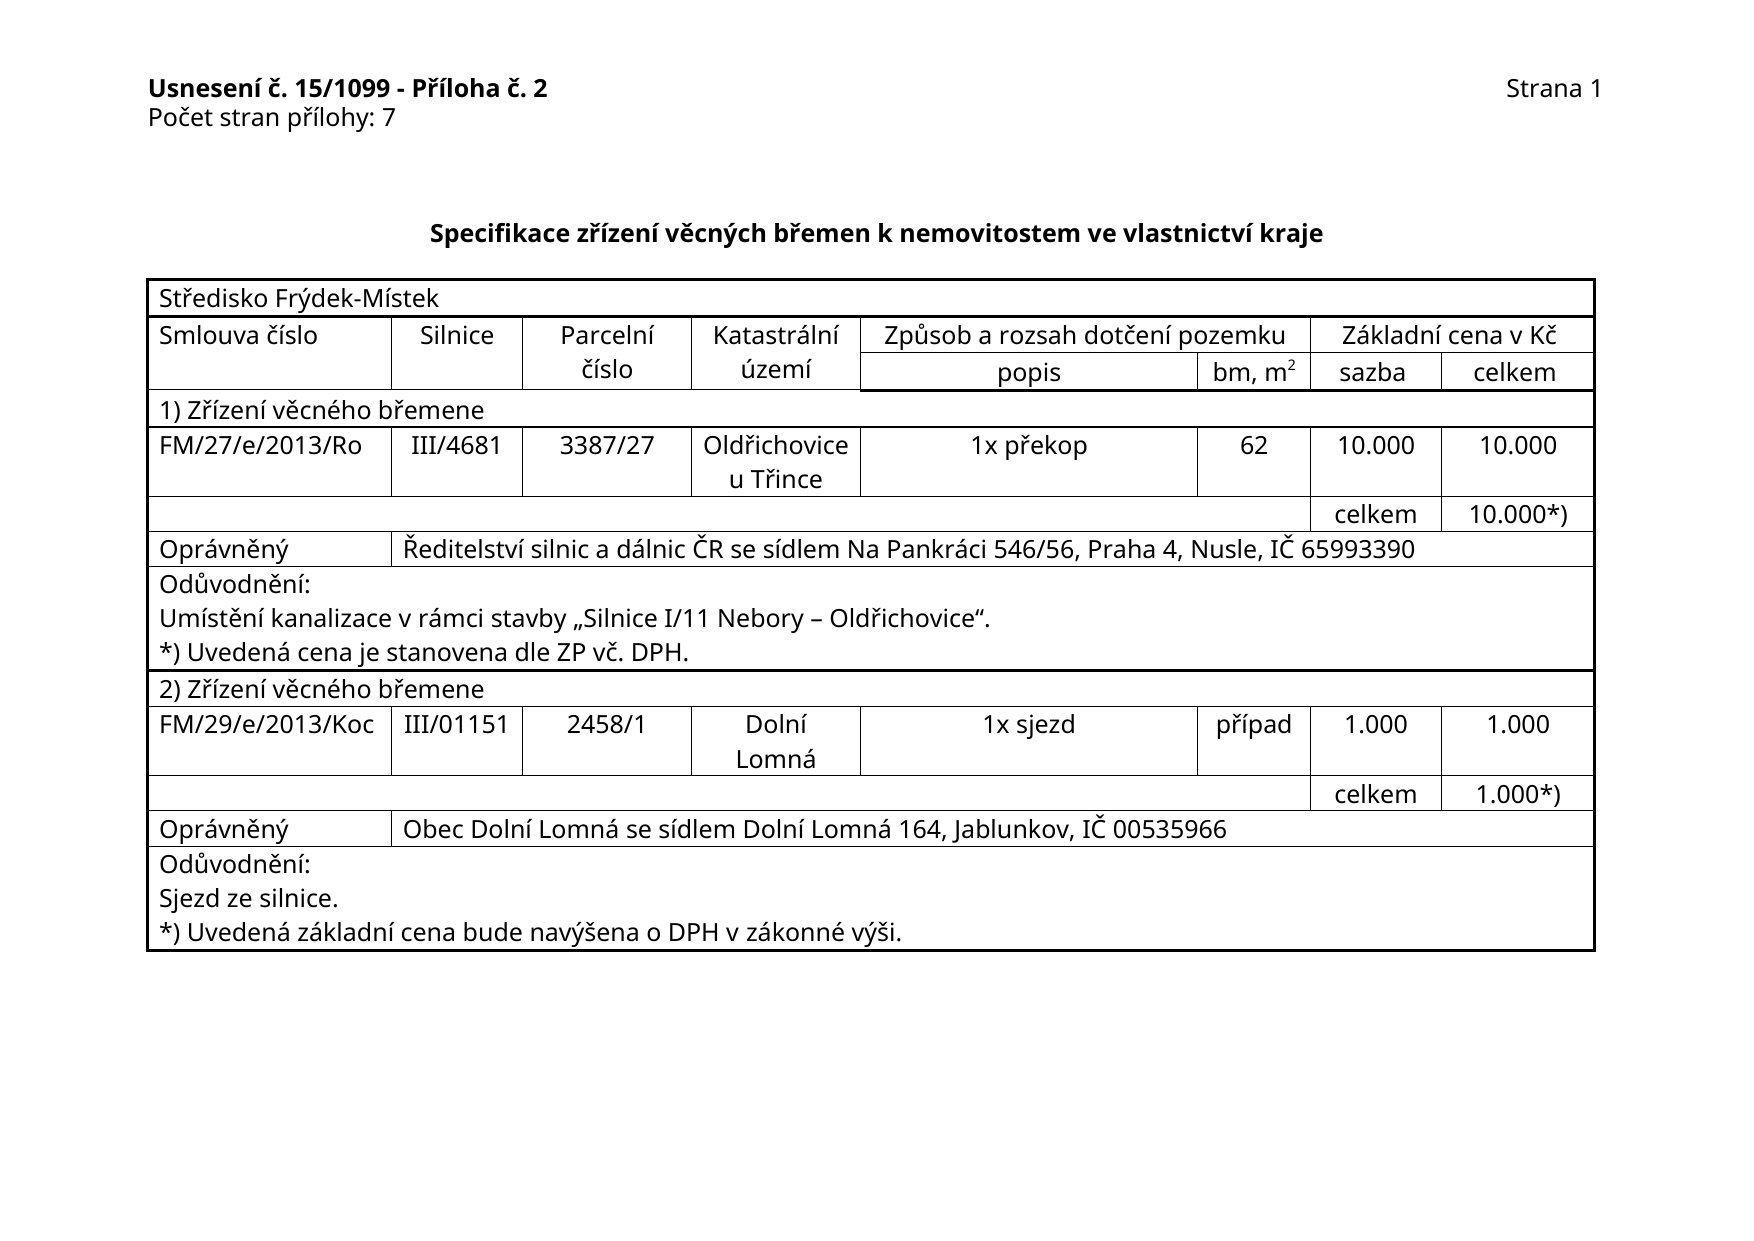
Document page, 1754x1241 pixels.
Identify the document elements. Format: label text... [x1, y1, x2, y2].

table_cell [149, 776, 1310, 810]
table_cell FM/27/e/2013/Ro [149, 428, 391, 496]
text Specifikace zřízení věcných břemen k nemovitostem ve vlastnictví kraje [148, 219, 1606, 248]
table_cell 10.000 [1442, 428, 1593, 496]
table_cell Ředitelství silnic a dálnic ČR se sídlem Na Pankráci 546/56, Praha 4, Nusle, IČ 65993390 [392, 532, 1593, 566]
table_cell Oldřichovice u Třince [692, 428, 860, 496]
table_cell 1x sjezd [861, 707, 1197, 775]
table_cell III/4681 [392, 428, 522, 496]
table_cell Silnice [392, 318, 522, 389]
table_cell [149, 497, 1310, 531]
table_cell 1) Zřízení věcného břemene [149, 390, 1593, 426]
table_cell Oprávněný [149, 532, 391, 566]
table_cell III/01151 [392, 707, 522, 775]
table_cell popis [861, 353, 1197, 389]
table_cell 1.000 [1311, 707, 1441, 775]
table_cell 62 [1198, 428, 1310, 496]
table_cell celkem [1311, 497, 1441, 531]
table_cell 2458/1 [523, 707, 691, 775]
table_cell 1x překop [861, 428, 1197, 496]
table_cell Obec Dolní Lomná se sídlem Dolní Lomná 164, Jablunkov, IČ 00535966 [392, 811, 1593, 846]
table_cell FM/29/e/2013/Koc [149, 707, 391, 775]
table_cell 10.000*) [1442, 497, 1593, 531]
table_cell Odůvodnění: Umístění kanalizace v rámci stavby „Silnice I/11 Nebory – Oldřichovice“. *) Uvedená cena je stanovena dle ZP vč. DPH. [149, 567, 1593, 669]
table_cell Oprávněný [149, 811, 391, 846]
table_cell Dolní Lomná [692, 707, 860, 775]
table_cell Odůvodnění: Sjezd ze silnice. *) Uvedená základní cena bude navýšena o DPH v zákonné výši. [149, 847, 1593, 949]
table_cell bm, m2 [1198, 353, 1310, 389]
table_header Středisko Frýdek-Místek [149, 281, 1593, 315]
table_cell celkem [1442, 353, 1593, 389]
table_cell 1.000 [1442, 707, 1593, 775]
table_cell případ [1198, 707, 1310, 775]
table_cell sazba [1311, 353, 1441, 389]
table_cell Způsob a rozsah dotčení pozemku [861, 318, 1310, 352]
table_cell Základní cena v Kč [1311, 318, 1593, 352]
table_cell Katastrální území [692, 318, 860, 389]
table_cell Smlouva číslo [149, 318, 391, 389]
table_cell Parcelní číslo [523, 318, 691, 389]
table_cell 3387/27 [523, 428, 691, 496]
table_cell 10.000 [1311, 428, 1441, 496]
table_cell celkem [1311, 776, 1441, 810]
table_cell 1.000*) [1442, 776, 1593, 810]
table_cell 2) Zřízení věcného břemene [149, 672, 1593, 706]
